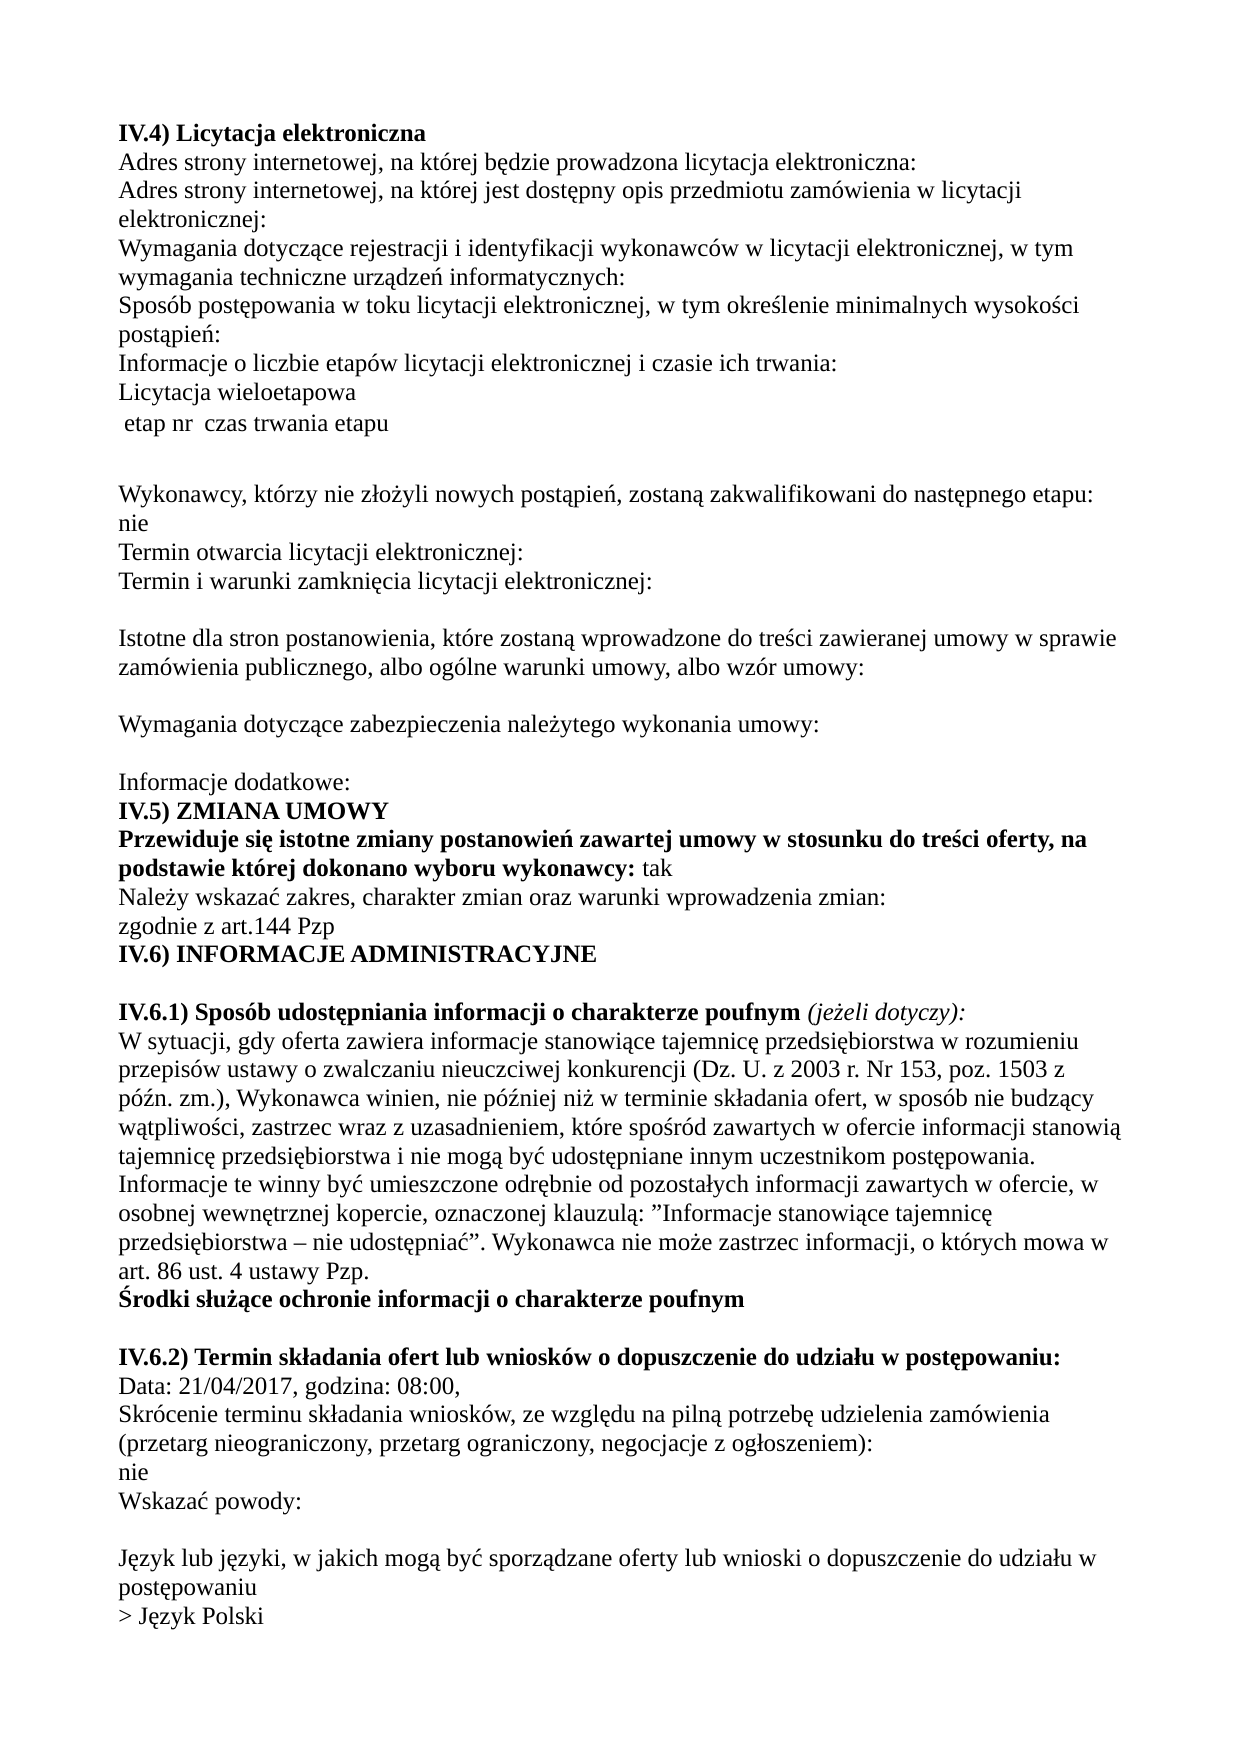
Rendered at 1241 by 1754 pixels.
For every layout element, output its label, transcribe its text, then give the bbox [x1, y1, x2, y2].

table_header etap nr [121, 406, 201, 440]
text Termin otwarcia licytacji elektronicznej: [118, 537, 1122, 566]
text Adres strony internetowej, na której jest dostępny opis przedmiotu zamówienia w licytacji elektronicznej: [118, 176, 1122, 233]
text Informacje o liczbie etapów licytacji elektronicznej i czasie ich trwania: [118, 348, 1122, 377]
text Wykonawcy, którzy nie złożyli nowych postąpień, zostaną zakwalifikowani do następnego etapu: nie [118, 451, 1122, 537]
text Informacje dodatkowe: [118, 738, 1122, 796]
table_cell [121, 440, 201, 451]
text Wymagania dotyczące zabezpieczenia należytego wykonania umowy: [118, 681, 1122, 738]
text IV.5) ZMIANA UMOWY Przewiduje się istotne zmiany postanowień zawartej umowy w stosunku do treści oferty, na podstawie której dokonano wyboru wykonawcy: tak Należy wskazać zakres, charakter zmian oraz warunki wprowadzenia zmian: zgodnie z art.144 Pzp IV.6) INFORMACJE ADMINISTRACYJNE IV.6.1) Sposób udostępniania informacji o charakterze poufnym (jeżeli dotyczy): W sytuacji, gdy oferta zawiera informacje stanowiące tajemnicę przedsiębiorstwa w rozumieniu przepisów ustawy o zwalczaniu nieuczciwej konkurencji (Dz. U. z 2003 r. Nr 153, poz. 1503 z późn. zm.), Wykonawca winien, nie później niż w terminie składania ofert, w sposób nie budzący wątpliwości, zastrzec wraz z uzasadnieniem, które spośród zawartych w ofercie informacji stanowią tajemnicę przedsiębiorstwa i nie mogą być udostępniane innym uczestnikom postępowania. Informacje te winny być umieszczone odrębnie od pozostałych informacji zawartych w ofercie, w osobnej wewnętrznej kopercie, oznaczonej klauzulą: ”Informacje stanowiące tajemnicę przedsiębiorstwa – nie udostępniać”. Wykonawca nie może zastrzec informacji, o których mowa w art. 86 ust. 4 ustawy Pzp. Środki służące ochronie informacji o charakterze poufnym IV.6.2) Termin składania ofert lub wniosków o dopuszczenie do udziału w postępowaniu: Data: 21/04/2017, godzina: 08:00, Skrócenie terminu składania wniosków, ze względu na pilną potrzebę udzielenia zamówienia (przetarg nieograniczony, przetarg ograniczony, negocjacje z ogłoszeniem): nie Wskazać powody: Język lub języki, w jakich mogą być sporządzane oferty lub wnioski o dopuszczenie do udziału w postępowaniu > Język Polski [118, 796, 1122, 1629]
text Termin i warunki zamknięcia licytacji elektronicznej: [118, 566, 1122, 594]
table_header czas trwania etapu [201, 406, 399, 440]
text Sposób postępowania w toku licytacji elektronicznej, w tym określenie minimalnych wysokości postąpień: [118, 291, 1122, 348]
text Wymagania dotyczące rejestracji i identyfikacji wykonawców w licytacji elektronicznej, w tym wymagania techniczne urządzeń informatycznych: [118, 233, 1122, 291]
table_cell [201, 440, 399, 451]
text Istotne dla stron postanowienia, które zostaną wprowadzone do treści zawieranej umowy w sprawie zamówienia publicznego, albo ogólne warunki umowy, albo wzór umowy: [118, 594, 1122, 681]
text IV.4) Licytacja elektroniczna Adres strony internetowej, na której będzie prowadzona licytacja elektroniczna: [118, 118, 1122, 176]
text Licytacja wieloetapowa [118, 377, 1122, 406]
